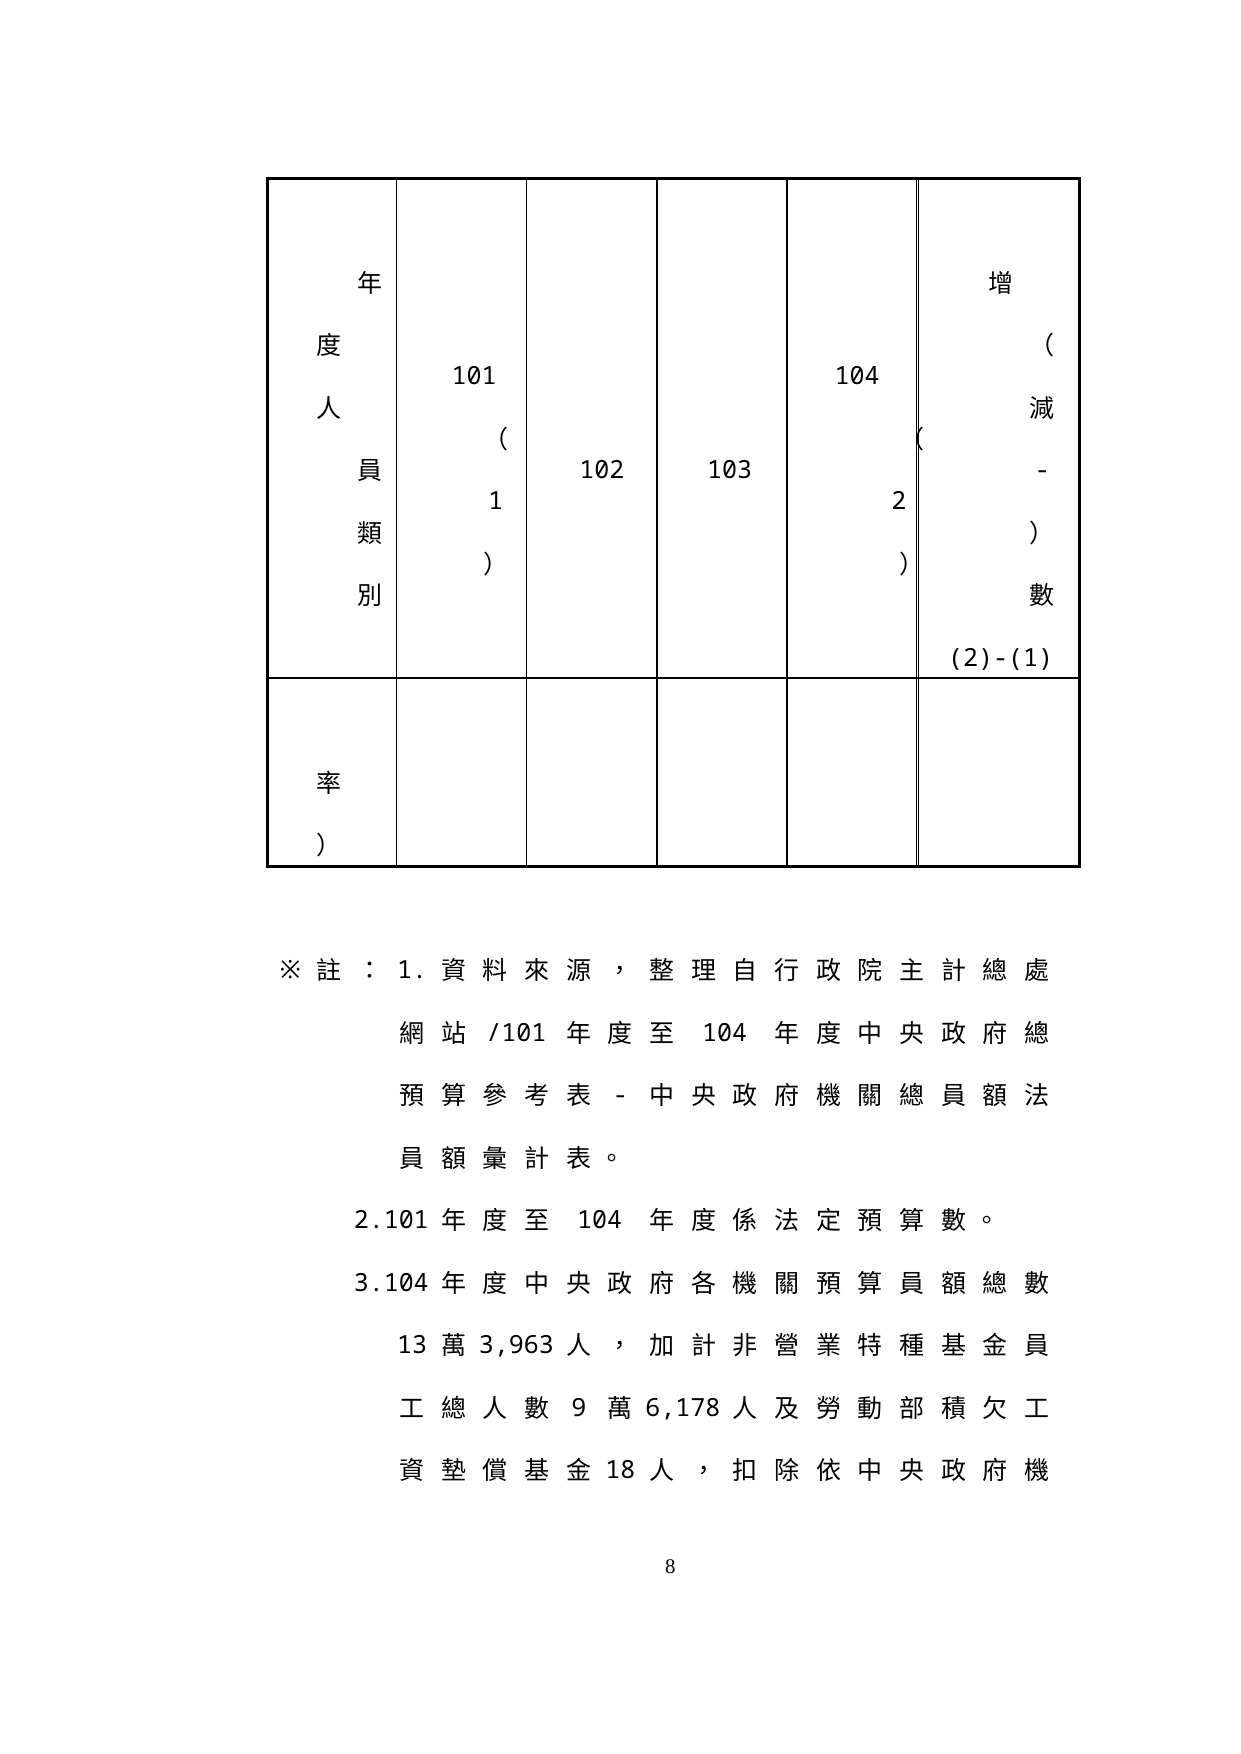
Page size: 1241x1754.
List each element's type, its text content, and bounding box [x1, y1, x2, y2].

table_header 增（減-）數 (2)-(1) [919, 180, 1078, 677]
table_cell -1,485 （0.91％） [658, 679, 786, 865]
table_cell 率） [269, 679, 396, 865]
text 2.101年度至104年度係法定預算數。 [333, 1177, 1058, 1240]
table_header 年度 人員類別 [269, 180, 396, 677]
table_header 104（2） [788, 180, 916, 677]
table_header 102 [527, 180, 656, 677]
table_cell -533 （0.33％） [527, 679, 656, 865]
table_cell - [397, 679, 526, 865]
text 3.104年度中央政府各機關預算員額總數13萬3,963人，加計非營業特種基金員工總人數9萬6,178人及勞動部積欠工資墊償基金18人，扣除依中央政府機 [333, 1240, 1058, 1490]
text ※註：1.資料來源，整理自行政院主計總處網站/101年度至104年度中央政府總預算參考表-中央政府機關總員額法員額彙計表。 [183, 927, 1058, 1177]
table_header 101（1） [397, 180, 526, 677]
table_cell -1,607 （1.00％） [788, 679, 916, 865]
table_header 103 [658, 180, 786, 677]
table_cell （2.22％） [919, 679, 1078, 865]
